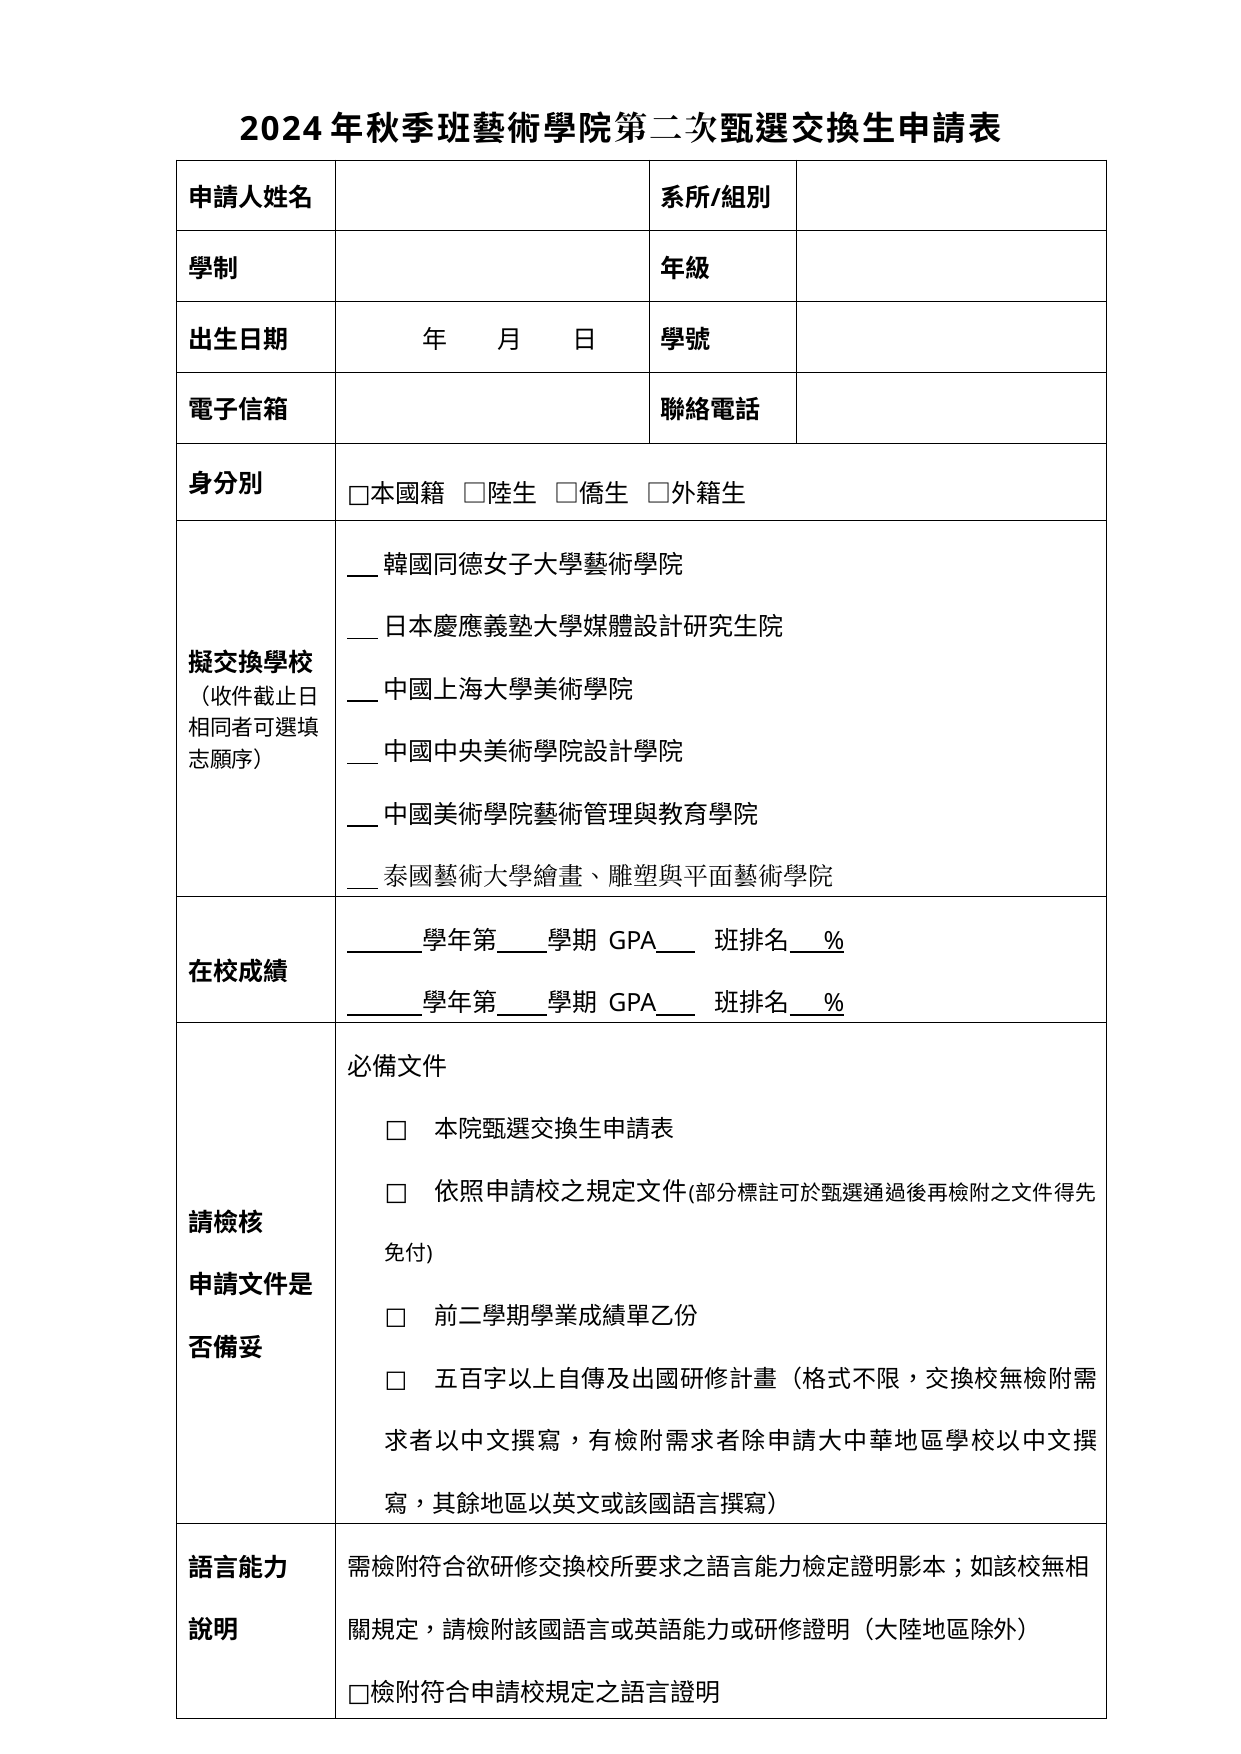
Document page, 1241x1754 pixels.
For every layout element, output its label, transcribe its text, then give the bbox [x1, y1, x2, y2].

table_cell [797, 231, 1106, 301]
table_cell 學年第 學期 GPA 班排名 % 學年第 學期 GPA 班排名 % [336, 897, 1106, 1022]
table_cell 擬交換學校 （收件截止日相同者可選填志願序） [177, 521, 335, 896]
table_cell 年 月 日 [336, 302, 649, 372]
table_cell □本國籍 □陸生 □僑生 □外籍生 [336, 444, 1106, 519]
table_header 系所/組別 [650, 161, 796, 230]
text 2024年秋季班藝術學院第二次甄選交換生申請表 [177, 101, 1063, 150]
table_cell [797, 302, 1106, 372]
table_cell 韓國同德女子大學藝術學院 日本慶應義塾大學媒體設計研究生院 中國上海大學美術學院 中國中央美術學院設計學院 中國美術學院藝術管理與教育學院 泰國藝術大學繪畫、雕塑與平面藝術學院 [336, 521, 1106, 896]
table_cell 在校成績 [177, 897, 335, 1022]
table_cell 電子信箱 [177, 373, 335, 443]
table_cell 請檢核 申請文件是否備妥 [177, 1023, 335, 1523]
table_cell [336, 231, 649, 301]
table_cell 需檢附符合欲研修交換校所要求之語言能力檢定證明影本；如該校無相關規定，請檢附該國語言或英語能力或研修證明（大陸地區除外） □檢附符合申請校規定之語言證明 [336, 1524, 1106, 1718]
table_header [797, 161, 1106, 230]
table_cell [797, 373, 1106, 443]
table_cell 學制 [177, 231, 335, 301]
table_header 申請人姓名 [177, 161, 335, 230]
table_cell 語言能力 說明 [177, 1524, 335, 1718]
table_cell 身分別 [177, 444, 335, 519]
table_cell 年級 [650, 231, 796, 301]
table_cell [336, 373, 649, 443]
table_header [336, 161, 649, 230]
table_cell 聯絡電話 [650, 373, 796, 443]
table_cell 學號 [650, 302, 796, 372]
table_cell 出生日期 [177, 302, 335, 372]
table_cell 必備文件 本院甄選交換生申請表 依照申請校之規定文件(部分標註可於甄選通過後再檢附之文件得先免付) 前二學期學業成績單乙份 五百字以上自傳及出國研修計畫（格式不限，交換校無檢附需求者以中文撰寫，有檢附需求者除申請大中華地區學校以中文撰寫，其餘地區以英文或該國語言撰寫） [336, 1023, 1106, 1523]
